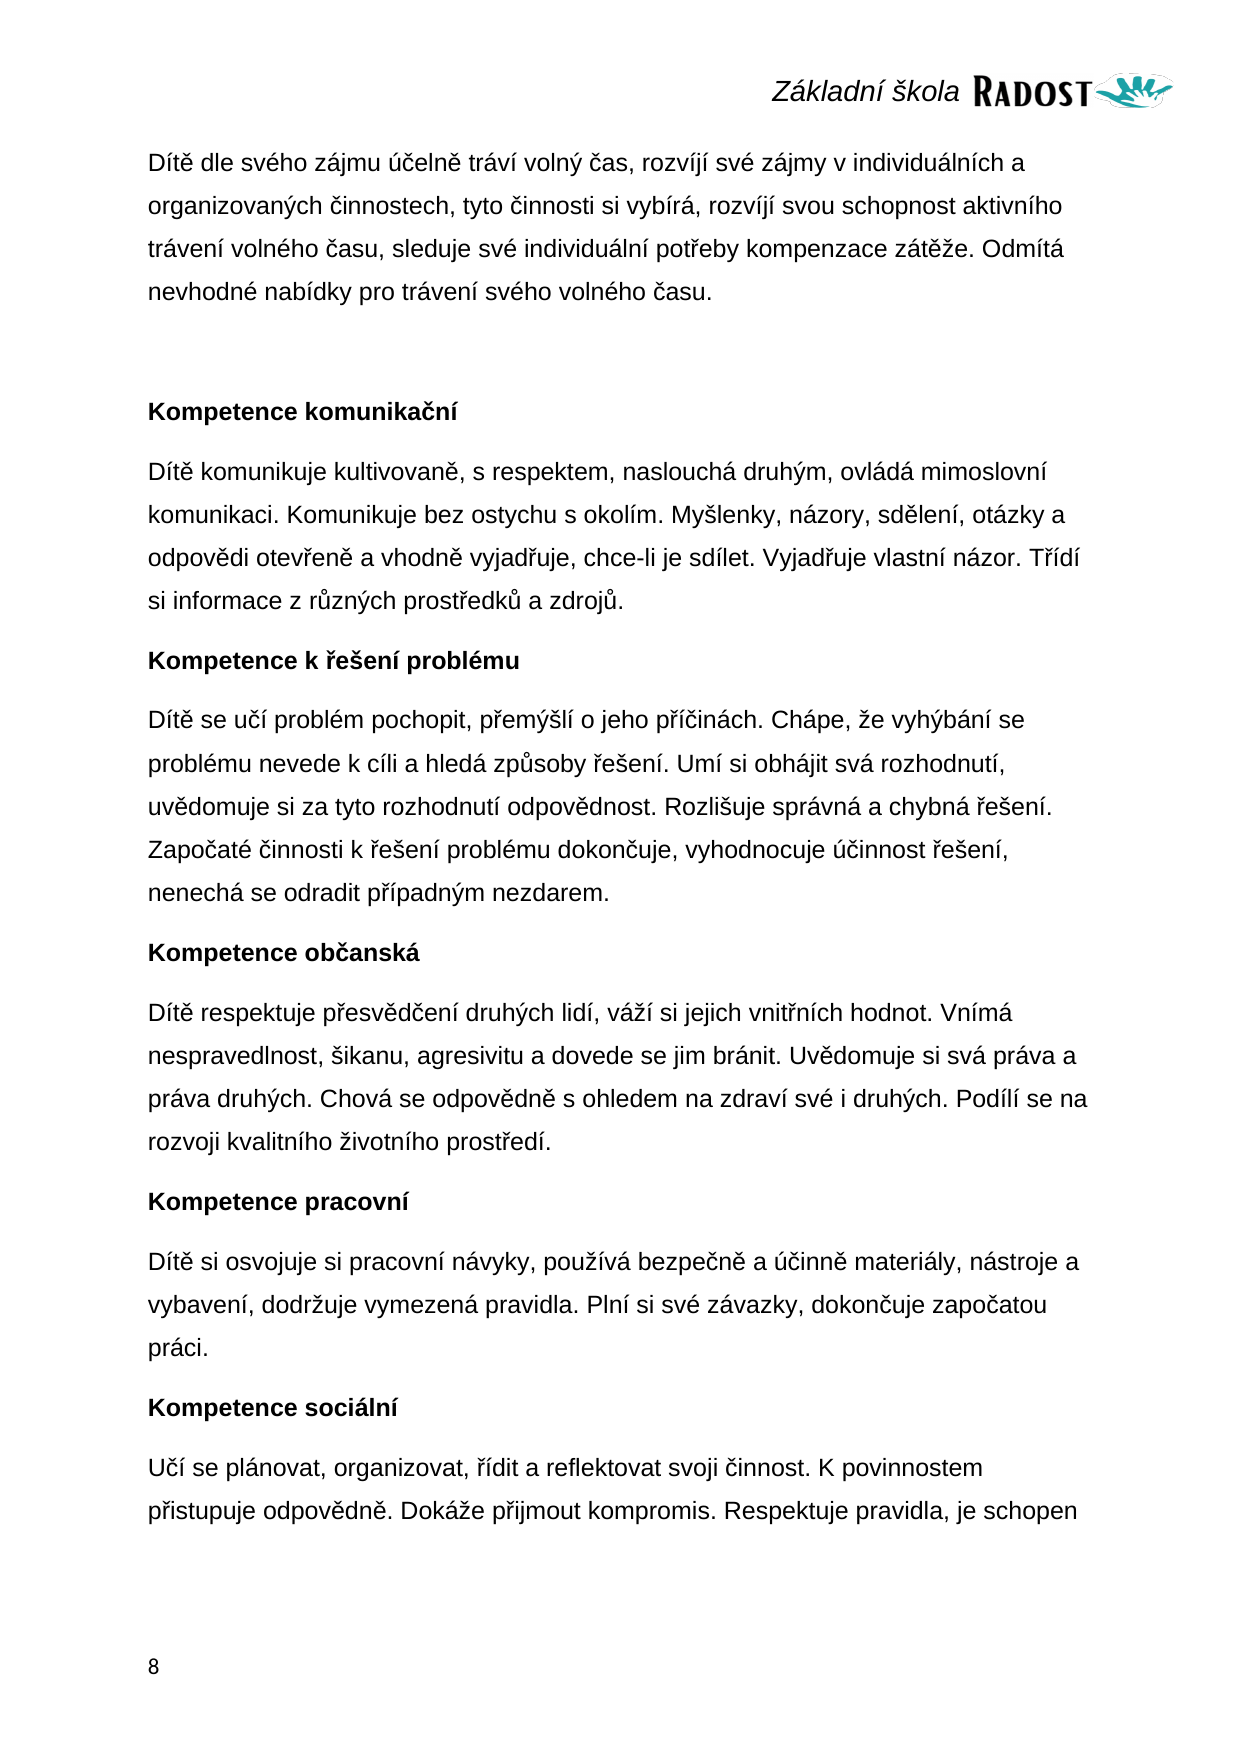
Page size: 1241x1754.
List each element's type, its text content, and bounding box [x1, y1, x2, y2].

text Kompetence k řešení problému [148, 646, 1092, 674]
text Dítě dle svého zájmu účelně tráví volný čas, rozvíjí své zájmy v individuálních a organizovaných činnostech, tyto činnosti si vybírá, rozvíjí svou schopnost aktivního trávení volného času, sleduje své individuální potřeby kompenzace zátěže. Odmítá nevhodné nabídky pro trávení svého volného času. [148, 148, 1092, 306]
text Dítě si osvojuje si pracovní návyky, používá bezpečně a účinně materiály, nástroje a vybavení, dodržuje vymezená pravidla. Plní si své závazky, dokončuje započatou práci. [148, 1247, 1092, 1362]
text Dítě respektuje přesvědčení druhých lidí, váží si jejich vnitřních hodnot. Vnímá nespravedlnost, šikanu, agresivitu a dovede se jim bránit. Uvědomuje si svá práva a práva druhých. Chová se odpovědně s ohledem na zdraví své i druhých. Podílí se na rozvoji kvalitního životního prostředí. [148, 997, 1092, 1156]
text Kompetence pracovní [148, 1187, 1092, 1216]
text Učí se plánovat, organizovat, řídit a reflektovat svoji činnost. K povinnostem přistupuje odpovědně. Dokáže přijmout kompromis. Respektuje pravidla, je schopen [148, 1453, 1092, 1525]
text Kompetence sociální [148, 1393, 1092, 1422]
picture [971, 73, 1174, 108]
text Dítě komunikuje kultivovaně, s respektem, naslouchá druhým, ovládá mimoslovní komunikaci. Komunikuje bez ostychu s okolím. Myšlenky, názory, sdělení, otázky a odpovědi otevřeně a vhodně vyjadřuje, chce-li je sdílet. Vyjadřuje vlastní názor. Třídí si informace z různých prostředků a zdrojů. [148, 456, 1092, 614]
text Kompetence komunikační [148, 397, 1092, 425]
text Kompetence občanská [148, 938, 1092, 966]
text Dítě se učí problém pochopit, přemýšlí o jeho příčinách. Chápe, že vyhýbání se problému nevede k cíli a hledá způsoby řešení. Umí si obhájit svá rozhodnutí, uvědomuje si za tyto rozhodnutí odpovědnost. Rozlišuje správná a chybná řešení. Započaté činnosti k řešení problému dokončuje, vyhodnocuje účinnost řešení, nenechá se odradit případným nezdarem. [148, 705, 1092, 907]
